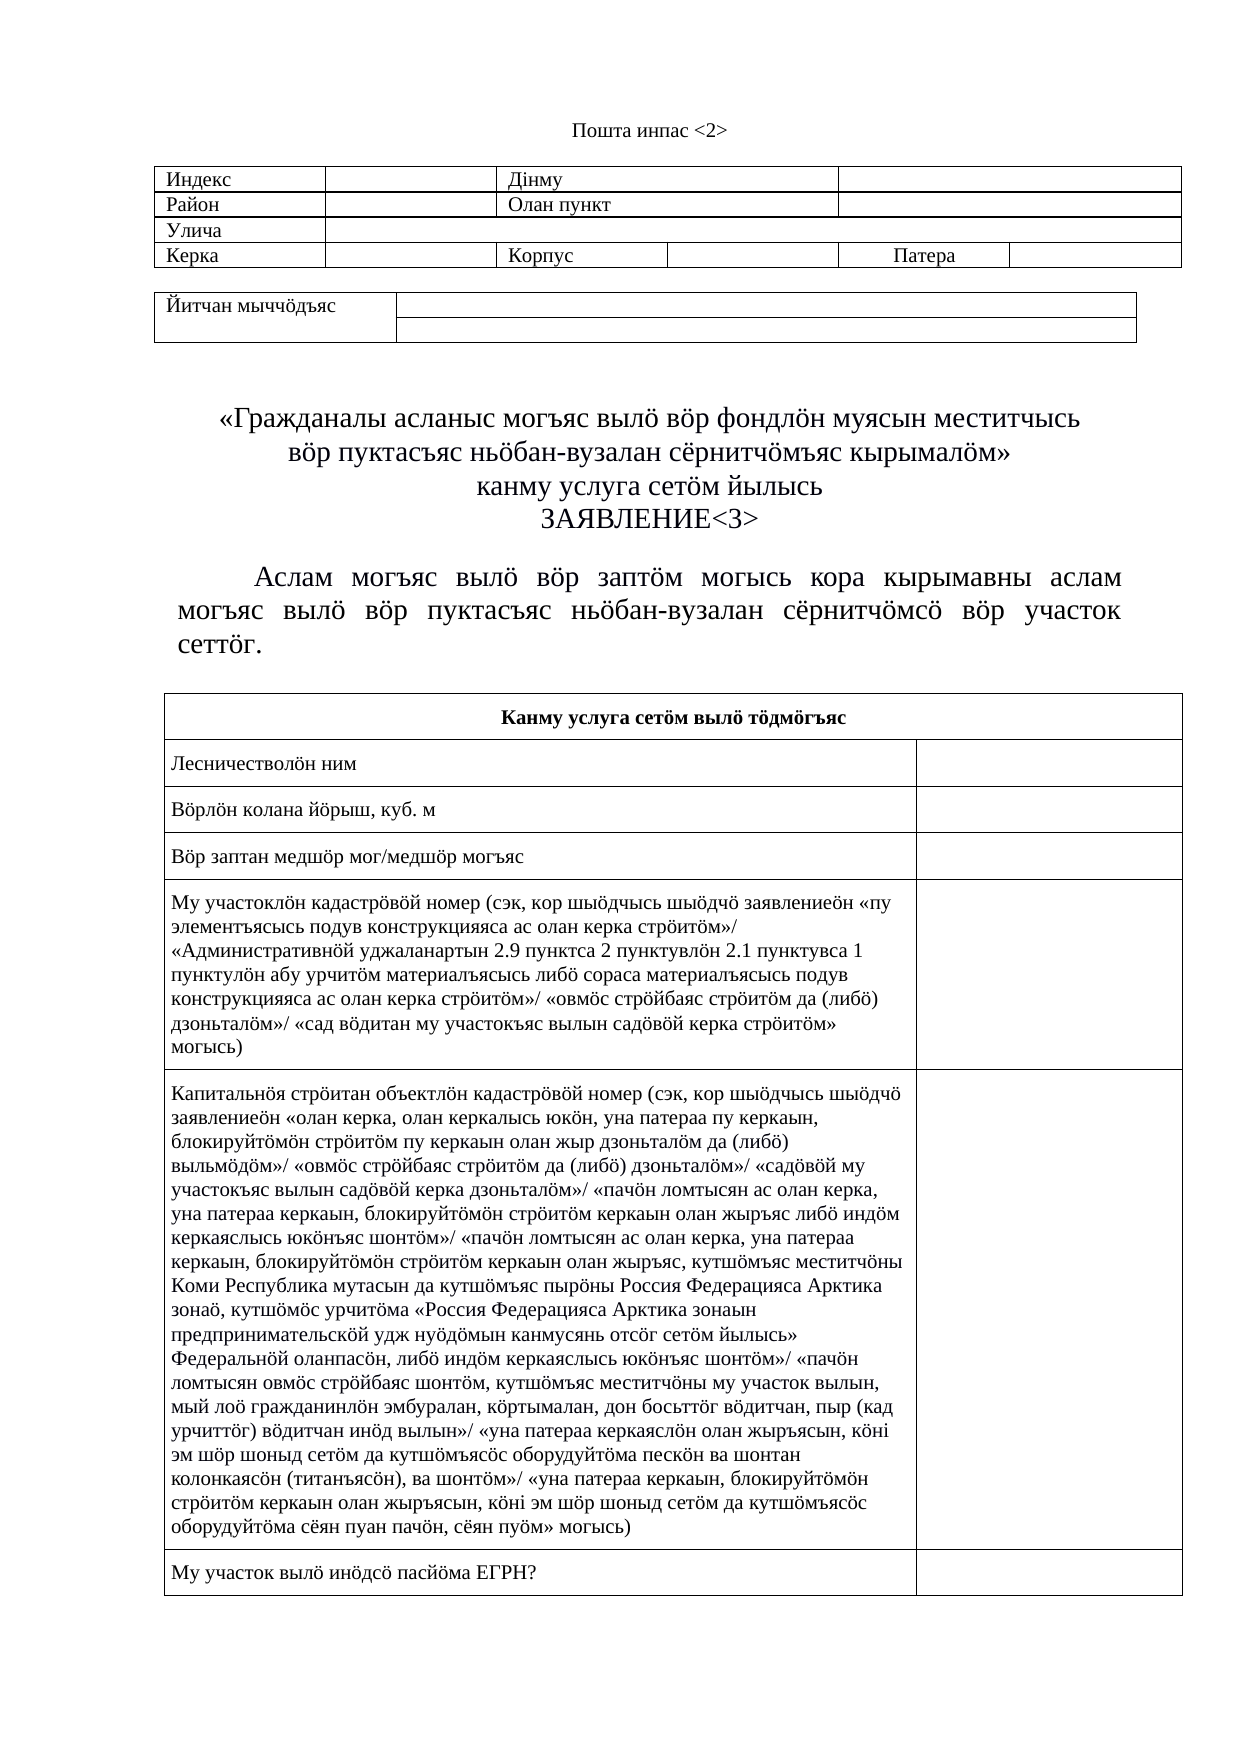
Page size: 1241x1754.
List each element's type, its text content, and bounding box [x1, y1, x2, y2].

table_cell Му участоклӧн кадастрӧвӧй номер (сэк, кор шыӧдчысь шыӧдчӧ заявлениеӧн «пу элементъясысь подув конструкцияяса ас олан керка стрӧитӧм»/ «Административнӧй уджаланартын 2.9 пунктса 2 пунктувлӧн 2.1 пунктувса 1 пунктулӧн абу урчитӧм материалъясысь либӧ сораса материалъясысь подув конструкцияяса ас олан керка стрӧитӧм»/ «овмӧс стрӧйбаяс стрӧитӧм да (либӧ) дзоньталӧм»/ «сад вӧдитан му участокъяс вылын садӧвӧй керка стрӧитӧм» могысь) [165, 880, 916, 1069]
text «Гражданалы асланыс могъяс вылӧ вӧр фондлӧн муясын меститчысь вӧр пуктасъяс ньӧбан-вузалан сёрнитчӧмъяс кырымалӧм» [177, 401, 1122, 468]
table_cell [1010, 243, 1181, 267]
table_cell [917, 833, 1182, 878]
table_cell [326, 218, 1181, 242]
table_cell [326, 193, 496, 216]
table_header [397, 293, 1136, 317]
table_cell [397, 318, 1136, 342]
table_cell [917, 740, 1182, 786]
table_cell [326, 243, 496, 267]
table_cell [917, 787, 1182, 832]
text ЗАЯВЛЕНИЕ<3> [177, 501, 1122, 535]
table_cell [839, 193, 1181, 216]
table_cell Му участок вылӧ инӧдсӧ пасйӧма ЕГРН? [165, 1550, 916, 1595]
table_cell [917, 880, 1182, 1069]
table_cell [917, 1550, 1182, 1595]
table_header [839, 167, 1181, 191]
table_cell Лесничестволӧн ним [165, 740, 916, 786]
table_header [326, 167, 496, 191]
table_cell Район [155, 193, 325, 216]
text канму услуга сетӧм йылысь [177, 468, 1122, 501]
table_cell Корпус [497, 243, 667, 267]
table_cell Вӧрлӧн колана йӧрыш, куб. м [165, 787, 916, 832]
table_cell Олан пункт [497, 193, 838, 216]
table_header Канму услуга сетӧм вылӧ тӧдмӧгъяс [165, 694, 1182, 739]
table_cell [917, 1070, 1182, 1549]
table_cell Вӧр заптан медшӧр мог/медшӧр могъяс [165, 833, 916, 878]
text Пошта инпас <2> [177, 118, 1122, 142]
table_cell Керка [155, 243, 325, 267]
text Аслам могъяс вылӧ вӧр заптӧм могысь кора кырымавны аслам могъяс вылӧ вӧр пуктасъяс ньӧбан-вузалан сёрнитчӧмсӧ вӧр участок сеттӧг. [177, 559, 1122, 659]
table_cell Капитальнӧя стрӧитан объектлӧн кадастрӧвӧй номер (сэк, кор шыӧдчысь шыӧдчӧ заявлениеӧн «олан керка, олан керкалысь юкӧн, уна патераа пу керкаын, блокируйтӧмӧн стрӧитӧм пу керкаын олан жыр дзоньталӧм да (либӧ) выльмӧдӧм»/ «овмӧс стрӧйбаяс стрӧитӧм да (либӧ) дзоньталӧм»/ «садӧвӧй му участокъяс вылын садӧвӧй керка дзоньталӧм»/ «пачӧн ломтысян ас олан керка, уна патераа керкаын, блокируйтӧмӧн стрӧитӧм керкаын олан жыръяс либӧ индӧм керкаяслысь юкӧнъяс шонтӧм»/ «пачӧн ломтысян ас олан керка, уна патераа керкаын, блокируйтӧмӧн стрӧитӧм керкаын олан жыръяс, кутшӧмъяс меститчӧны Коми Республика мутасын да кутшӧмъяс пырӧны Россия Федерацияса Арктика зонаӧ, кутшӧмӧс урчитӧма «Россия Федерацияса Арктика зонаын предпринимательскӧй удж нуӧдӧмын канмусянь отсӧг сетӧм йылысь» Федеральнӧй оланпасӧн, либӧ индӧм керкаяслысь юкӧнъяс шонтӧм»/ «пачӧн ломтысян овмӧс стрӧйбаяс шонтӧм, кутшӧмъяс меститчӧны му участок вылын, мый лоӧ гражданинлӧн эмбуралан, кӧртымалан, дон босьттӧг вӧдитчан, пыр (кад урчиттӧг) вӧдитчан инӧд вылын»/ «уна патераа керкаяслӧн олан жыръясын, кӧні эм шӧр шоныд сетӧм да кутшӧмъясӧс оборудуйтӧма пескӧн ва шонтан колонкаясӧн (титанъясӧн), ва шонтӧм»/ «уна патераа керкаын, блокируйтӧмӧн стрӧитӧм керкаын олан жыръясын, кӧні эм шӧр шоныд сетӧм да кутшӧмъясӧс оборудуйтӧма сёян пуан пачӧн, сёян пуӧм» могысь) [165, 1070, 916, 1549]
table_header Дінму [497, 167, 838, 191]
table_cell [668, 243, 838, 267]
table_cell Патера [839, 243, 1009, 267]
table_header Йитчан мыччӧдъяс [155, 293, 396, 342]
table_cell Улича [155, 218, 325, 242]
table_header Индекс [155, 167, 325, 191]
